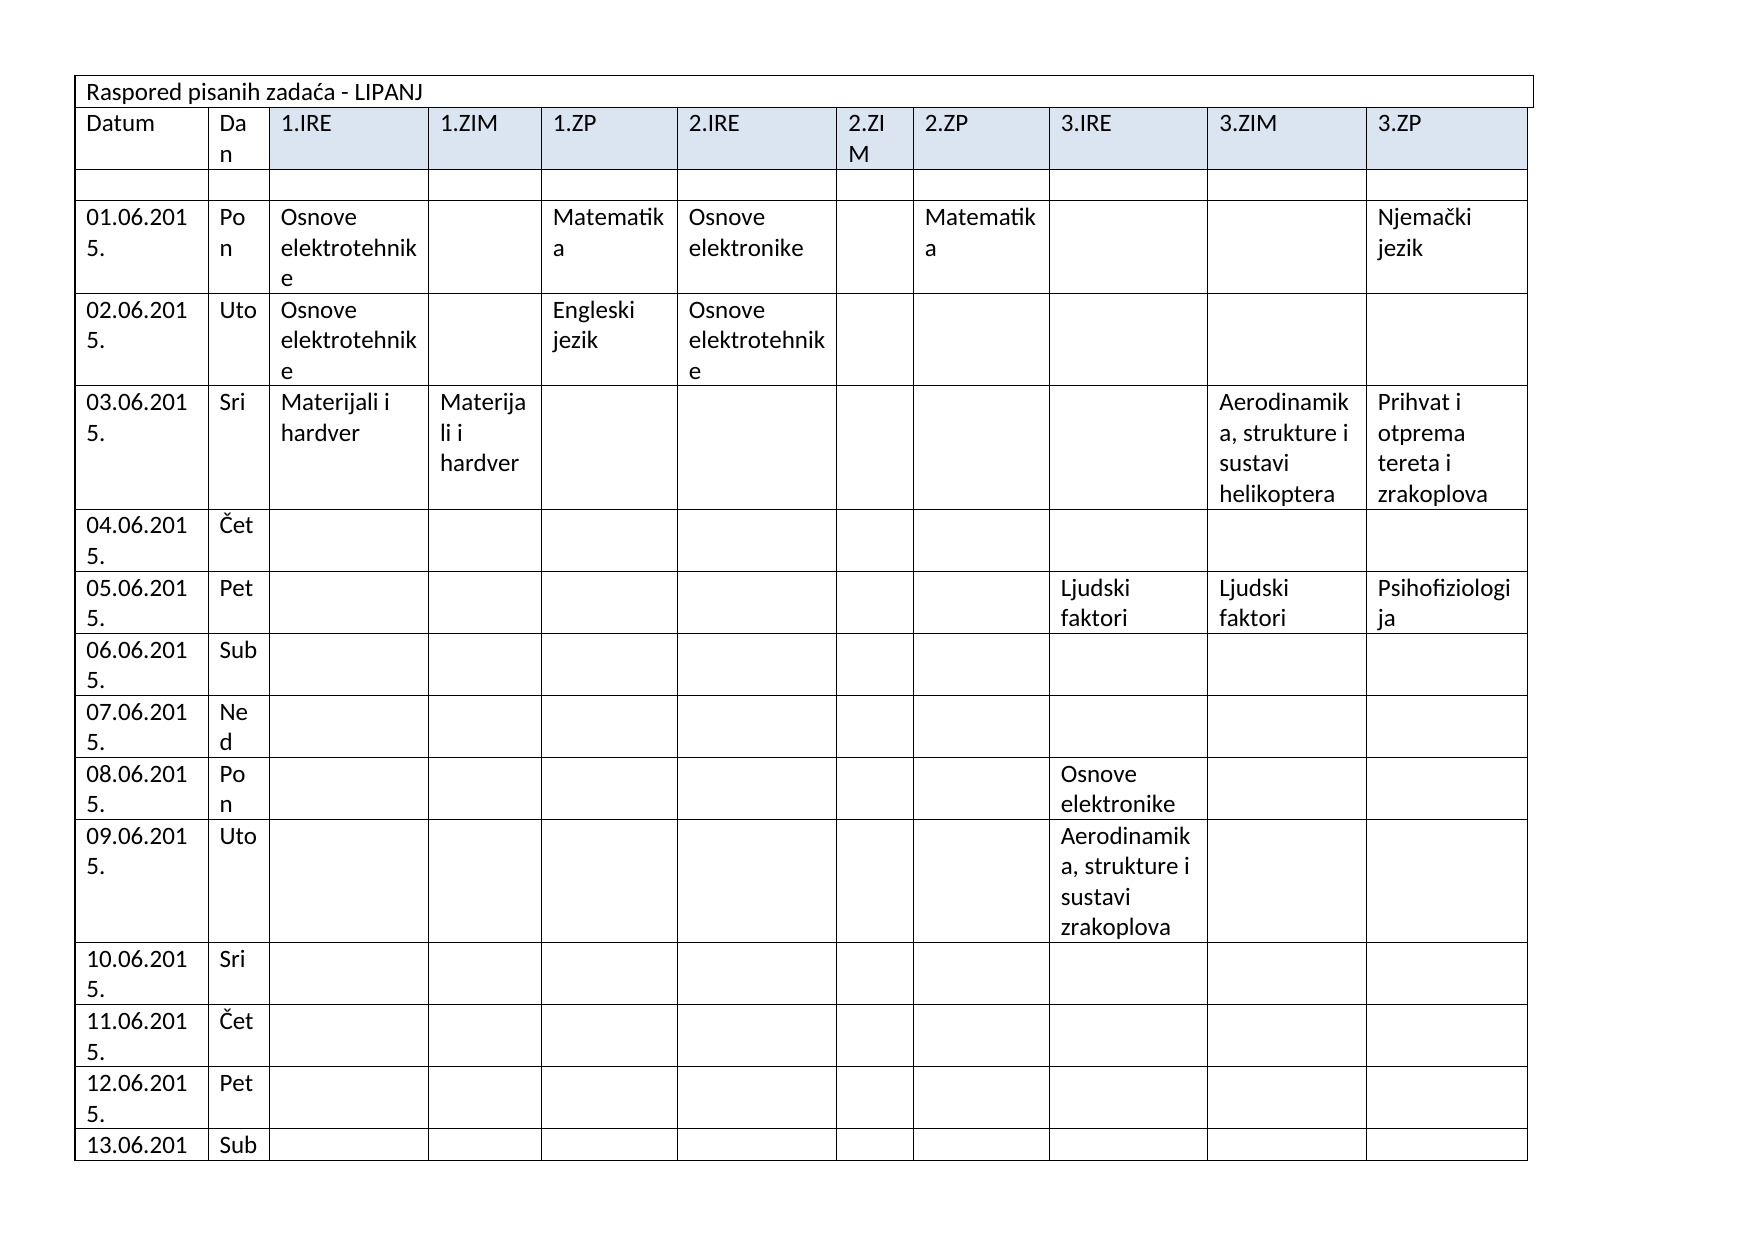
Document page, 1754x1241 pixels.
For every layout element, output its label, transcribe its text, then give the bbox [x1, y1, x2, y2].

table_cell [542, 1005, 677, 1066]
table_cell [678, 1005, 836, 1066]
table_cell Uto [209, 820, 269, 942]
table_cell [914, 758, 1049, 819]
table_cell [1050, 634, 1207, 695]
table_cell [837, 1067, 913, 1128]
table_cell Sub [209, 1129, 269, 1160]
table_cell 11.06.2015. [76, 1005, 208, 1066]
table_cell [1050, 1067, 1207, 1128]
table_cell [1367, 510, 1527, 571]
table_cell [270, 1005, 428, 1066]
table_cell [1050, 510, 1207, 571]
table_cell [1528, 942, 1533, 1004]
table_cell [1208, 510, 1366, 571]
table_cell [1208, 1129, 1366, 1160]
table_cell [837, 1005, 913, 1066]
table_cell [837, 170, 913, 200]
table_cell Ned [209, 696, 269, 757]
table_cell Osnove elektrotehnike [270, 294, 428, 385]
table_cell [1528, 293, 1533, 385]
table_cell [1528, 509, 1533, 571]
table_cell [678, 943, 836, 1004]
table_cell [1528, 385, 1533, 508]
table_cell [914, 634, 1049, 695]
table_cell [270, 170, 428, 200]
table_cell [542, 170, 677, 200]
table_cell Psihofiziologija [1367, 572, 1527, 633]
table_cell [1528, 819, 1533, 942]
table_cell 12.06.2015. [76, 1067, 208, 1128]
table_cell [914, 294, 1049, 385]
table_cell 3.IRE [1050, 108, 1207, 169]
table_cell [1050, 1129, 1207, 1160]
table_cell [914, 696, 1049, 757]
table_cell [429, 634, 541, 695]
table_cell [1208, 943, 1366, 1004]
table_cell [678, 1129, 836, 1160]
table_cell 03.06.2015. [76, 386, 208, 508]
table_cell [270, 696, 428, 757]
table_cell [1367, 696, 1527, 757]
table_cell [1208, 820, 1366, 942]
table_cell [270, 572, 428, 633]
table_cell Ljudski faktori [1208, 572, 1366, 633]
table_cell [914, 1067, 1049, 1128]
table_cell [1528, 1066, 1533, 1128]
table_cell [542, 386, 677, 508]
table_cell [1367, 943, 1527, 1004]
table_cell Pet [209, 1067, 269, 1128]
table_cell Uto [209, 294, 269, 385]
table_cell Osnove elektronike [1050, 758, 1207, 819]
table_cell [429, 1005, 541, 1066]
table_cell [1367, 1067, 1527, 1128]
table_cell Pet [209, 572, 269, 633]
table_cell [678, 820, 836, 942]
table_cell [914, 386, 1049, 508]
table_cell [1528, 169, 1533, 200]
table_cell Sub [209, 634, 269, 695]
table_cell [678, 510, 836, 571]
table_cell [837, 386, 913, 508]
table_cell [1208, 170, 1366, 200]
table_cell Pon [209, 201, 269, 293]
table_cell [1367, 758, 1527, 819]
table_cell Engleski jezik [542, 294, 677, 385]
table_cell [542, 634, 677, 695]
table_cell 06.06.2015. [76, 634, 208, 695]
table_cell Aerodinamika, strukture i sustavi zrakoplova [1050, 820, 1207, 942]
table_cell [678, 1067, 836, 1128]
table_cell Dan [209, 108, 269, 169]
table_cell [1208, 1005, 1366, 1066]
table_cell [270, 1129, 428, 1160]
table_cell [270, 1067, 428, 1128]
table_cell [1050, 386, 1207, 508]
table_cell [1367, 294, 1527, 385]
table_cell [1528, 757, 1533, 819]
table_cell [76, 170, 208, 200]
table_cell [1528, 108, 1533, 169]
table_cell [1050, 1005, 1207, 1066]
table_cell Osnove elektrotehnike [270, 201, 428, 293]
table_cell [837, 201, 913, 293]
table_cell 1.IRE [270, 108, 428, 169]
table_cell 13.06.201 [76, 1129, 208, 1160]
table_cell [429, 696, 541, 757]
table_cell [1528, 200, 1533, 293]
table_cell [429, 1067, 541, 1128]
table_cell [914, 510, 1049, 571]
table_cell [270, 634, 428, 695]
table_cell [270, 820, 428, 942]
table_cell [1208, 294, 1366, 385]
table_cell [1050, 294, 1207, 385]
table_cell [914, 1129, 1049, 1160]
table_cell [837, 943, 913, 1004]
table_cell [914, 572, 1049, 633]
table_cell [429, 294, 541, 385]
table_cell [1367, 820, 1527, 942]
table_cell Čet [209, 510, 269, 571]
table_cell [1367, 1129, 1527, 1160]
table_cell [1208, 696, 1366, 757]
table_cell Čet [209, 1005, 269, 1066]
table_cell 09.06.2015. [76, 820, 208, 942]
table_cell [429, 943, 541, 1004]
table_cell [270, 510, 428, 571]
table_cell Osnove elektrotehnike [678, 294, 836, 385]
table_cell [429, 170, 541, 200]
table_cell 2.ZIM [837, 108, 913, 169]
table_cell 2.ZP [914, 108, 1049, 169]
table_cell 05.06.2015. [76, 572, 208, 633]
table_cell [837, 634, 913, 695]
table_cell [1367, 1005, 1527, 1066]
table_cell 07.06.2015. [76, 696, 208, 757]
table_cell Sri [209, 943, 269, 1004]
table_cell [1208, 634, 1366, 695]
table_cell Matematika [914, 201, 1049, 293]
table_cell Sri [209, 386, 269, 508]
table_cell [1208, 201, 1366, 293]
table_header Raspored pisanih zadaća - LIPANJ [76, 76, 1533, 107]
table_cell Datum [76, 108, 208, 169]
table_cell [1528, 633, 1533, 695]
table_cell [678, 572, 836, 633]
table_cell [837, 820, 913, 942]
table_cell Materijali i hardver [270, 386, 428, 508]
table_cell [837, 758, 913, 819]
table_cell [837, 294, 913, 385]
table_cell [429, 1129, 541, 1160]
table_cell Njemački jezik [1367, 201, 1527, 293]
table_cell [837, 572, 913, 633]
table_cell [542, 943, 677, 1004]
table_cell [1050, 201, 1207, 293]
table_cell [678, 170, 836, 200]
table_cell [429, 758, 541, 819]
table_cell [914, 820, 1049, 942]
table_cell Materijali i hardver [429, 386, 541, 508]
table_cell [678, 634, 836, 695]
table_cell [1528, 571, 1533, 633]
table_cell [837, 510, 913, 571]
table_cell [429, 201, 541, 293]
table_cell Aerodinamika, strukture i sustavi helikoptera [1208, 386, 1366, 508]
table_cell [270, 943, 428, 1004]
table_cell [542, 572, 677, 633]
table_cell 3.ZIM [1208, 108, 1366, 169]
table_cell [429, 510, 541, 571]
table_cell Osnove elektronike [678, 201, 836, 293]
table_cell [542, 1129, 677, 1160]
table_cell [1050, 170, 1207, 200]
table_cell [1050, 696, 1207, 757]
table_cell 1.ZIM [429, 108, 541, 169]
table_cell 1.ZP [542, 108, 677, 169]
table_cell 01.06.2015. [76, 201, 208, 293]
table_cell [1528, 695, 1533, 757]
table_cell 08.06.2015. [76, 758, 208, 819]
table_cell [429, 572, 541, 633]
table_cell [1528, 1128, 1533, 1160]
table_cell [1208, 1067, 1366, 1128]
table_cell [1050, 943, 1207, 1004]
table_cell [837, 696, 913, 757]
table_cell [1208, 758, 1366, 819]
table_cell [678, 386, 836, 508]
table_cell [1528, 1004, 1533, 1066]
table_cell Prihvat i otprema tereta i zrakoplova [1367, 386, 1527, 508]
table_cell [914, 1005, 1049, 1066]
table_cell [542, 510, 677, 571]
table_cell [209, 170, 269, 200]
table_cell Pon [209, 758, 269, 819]
table_cell 04.06.2015. [76, 510, 208, 571]
table_cell [542, 696, 677, 757]
table_cell 2.IRE [678, 108, 836, 169]
table_cell [678, 758, 836, 819]
table_cell [429, 820, 541, 942]
table_cell [542, 820, 677, 942]
table_cell [1367, 170, 1527, 200]
table_cell [837, 1129, 913, 1160]
table_cell [914, 170, 1049, 200]
table_cell [542, 1067, 677, 1128]
table_cell Ljudski faktori [1050, 572, 1207, 633]
table_cell Matematika [542, 201, 677, 293]
table_cell 10.06.2015. [76, 943, 208, 1004]
table_cell [914, 943, 1049, 1004]
table_cell 3.ZP [1367, 108, 1527, 169]
table_cell [1367, 634, 1527, 695]
table_cell 02.06.2015. [76, 294, 208, 385]
table_cell [542, 758, 677, 819]
table_cell [678, 696, 836, 757]
table_cell [270, 758, 428, 819]
